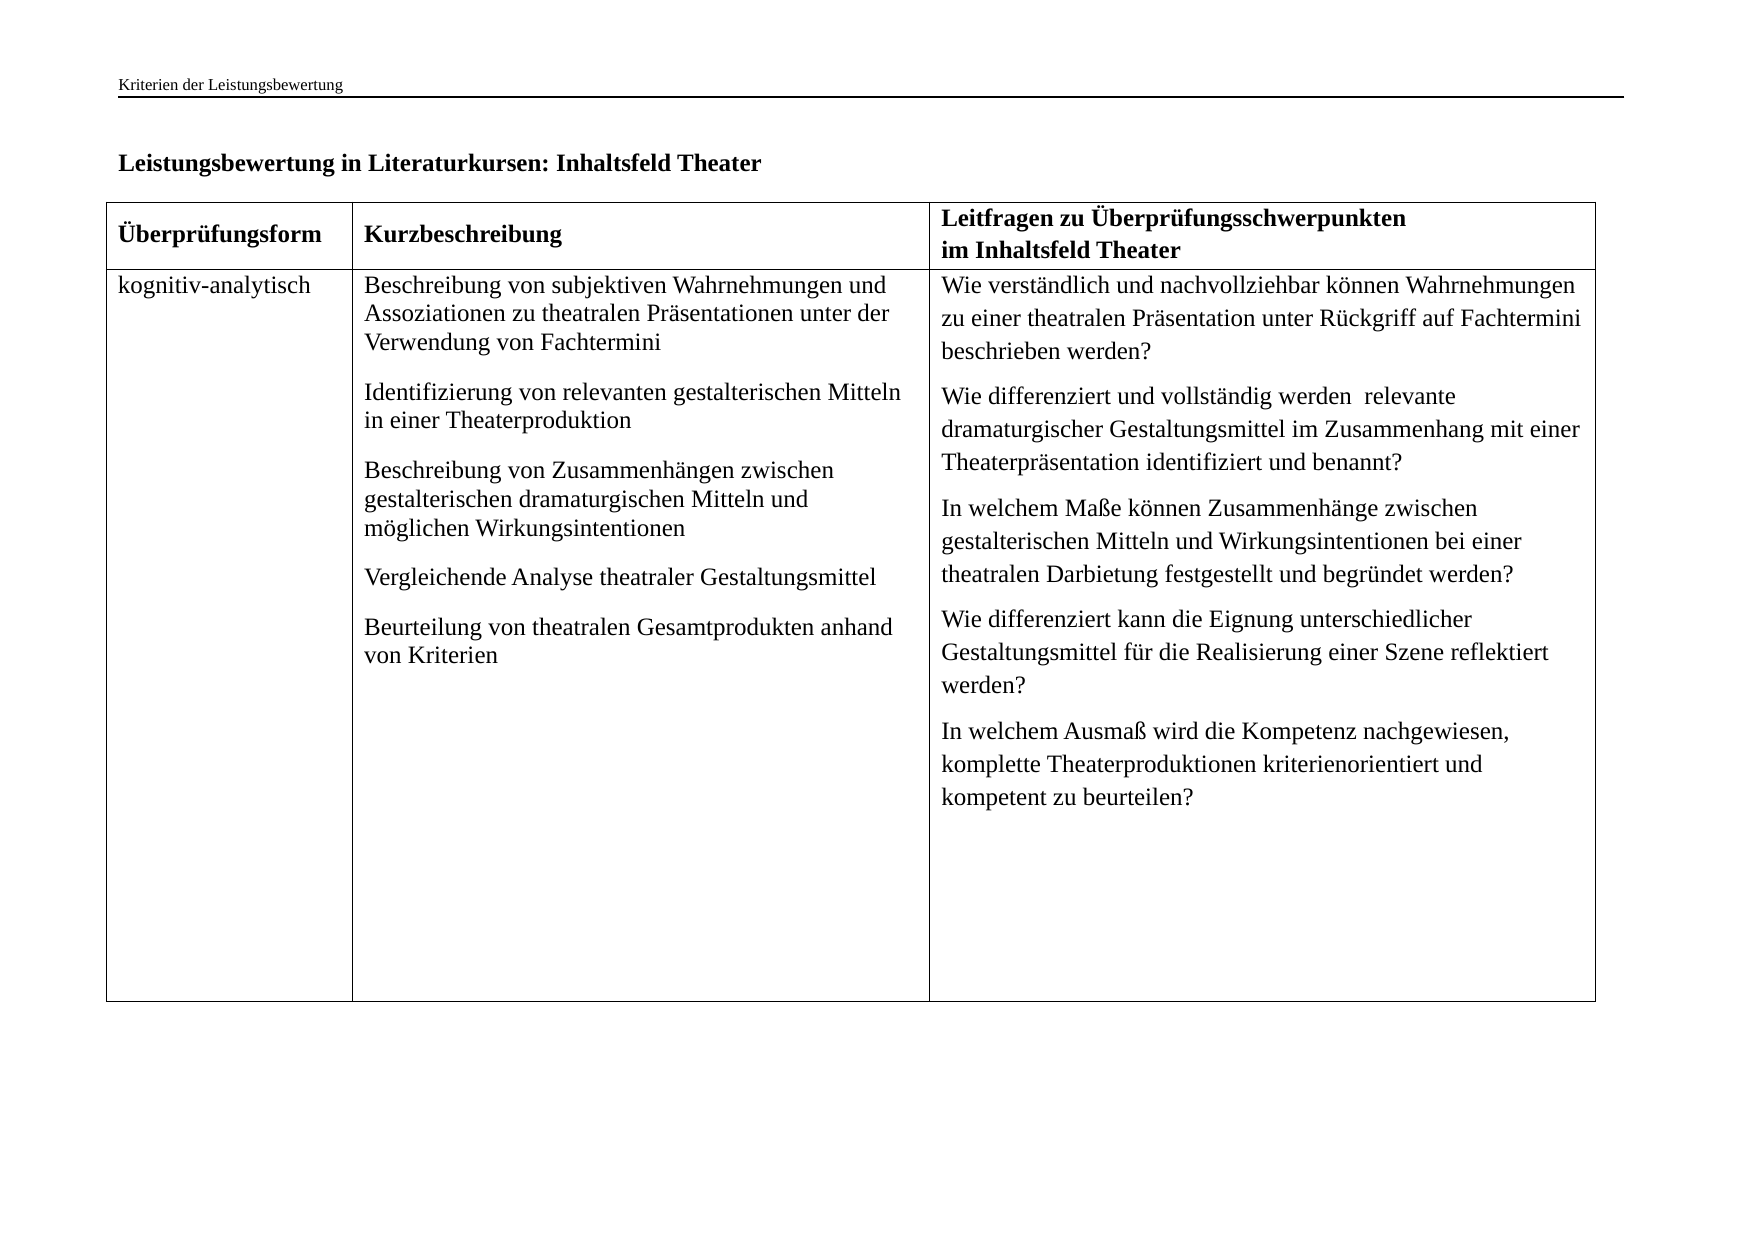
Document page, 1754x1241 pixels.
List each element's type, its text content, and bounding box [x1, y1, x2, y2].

table_cell Beschreibung von subjektiven Wahrnehmungen und Assoziationen zu theatralen Präsentationen unter der Verwendung von Fachtermini Identifizierung von relevanten gestalterischen Mitteln in einer Theaterproduktion Beschreibung von Zusammenhängen zwischen gestalterischen dramaturgischen Mitteln und möglichen Wirkungsintentionen Vergleichende Analyse theatraler Gestaltungsmittel Beurteilung von theatralen Gesamtprodukten anhand von Kriterien [353, 270, 929, 1001]
table_cell Wie verständlich und nachvollziehbar können Wahrnehmungen zu einer theatralen Präsentation unter Rückgriff auf Fachtermini beschrieben werden? Wie differenziert und vollständig werden relevante dramaturgischer Gestaltungsmittel im Zusammenhang mit einer Theaterpräsentation identifiziert und benannt? In welchem Maße können Zusammenhänge zwischen gestalterischen Mitteln und Wirkungsintentionen bei einer theatralen Darbietung festgestellt und begründet werden? Wie differenziert kann die Eignung unterschiedlicher Gestaltungsmittel für die Realisierung einer Szene reflektiert werden? In welchem Ausmaß wird die Kompetenz nachgewiesen, komplette Theaterproduktionen kriterienorientiert und kompetent zu beurteilen? [930, 270, 1595, 1001]
table_cell kognitiv-analytisch [107, 270, 352, 1001]
table_header Leitfragen zu Überprüfungsschwerpunkten im Inhaltsfeld Theater [930, 203, 1595, 269]
table_header Kurzbeschreibung [353, 203, 929, 269]
text Leistungsbewertung in Literaturkursen: Inhaltsfeld Theater [118, 148, 1624, 176]
table_header Überprüfungsform [107, 203, 352, 269]
